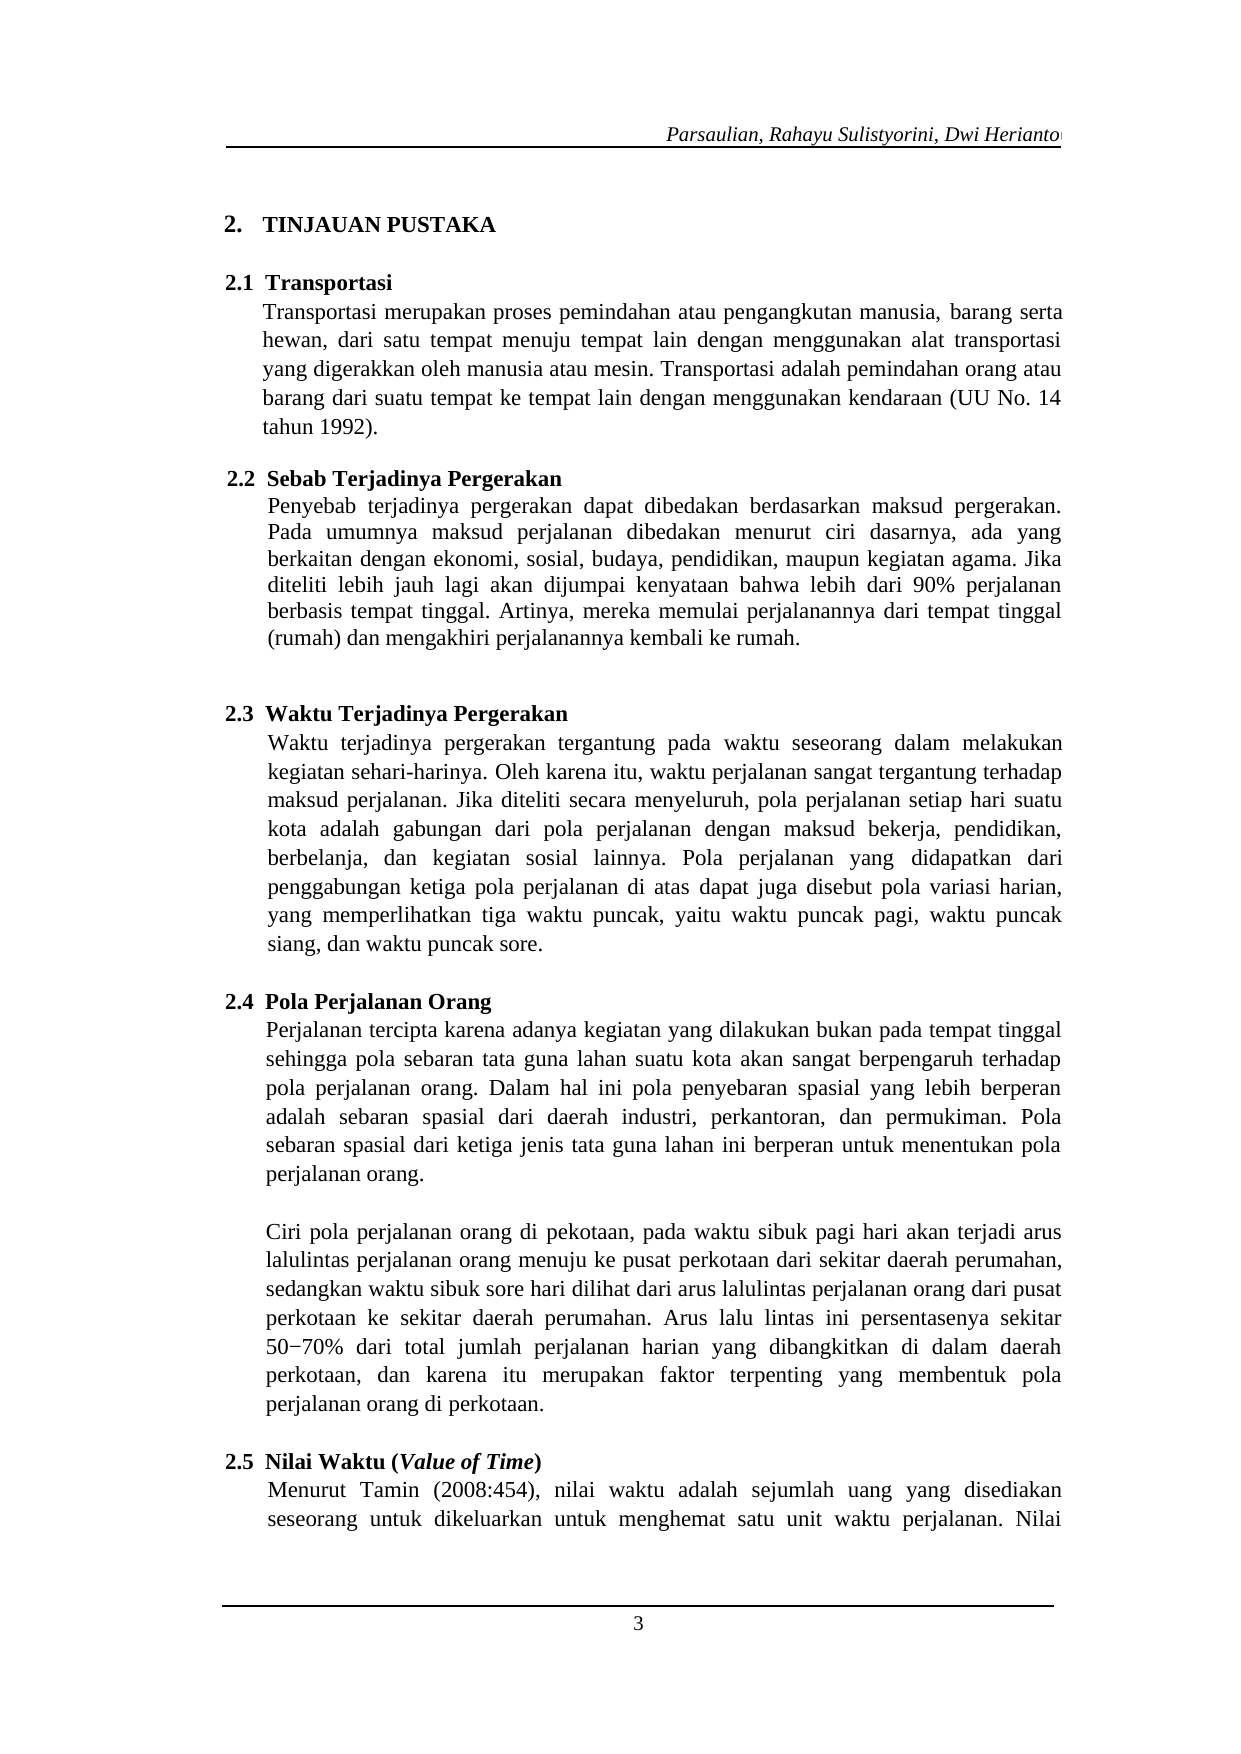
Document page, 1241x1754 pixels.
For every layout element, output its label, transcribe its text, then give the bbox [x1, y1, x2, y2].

text Menurut Tamin (2008:454), nilai waktu adalah sejumlah uang yang disediakan seseorang untuk dikeluarkan untuk menghemat satu unit waktu perjalanan. Nilai [267, 1474, 1063, 1532]
list TINJAUAN PUSTAKA [223, 209, 1063, 238]
list 2.2 Sebab Terjadinya Pergerakan [227, 466, 1063, 492]
text Perjalanan tercipta karena adanya kegiatan yang dilakukan bukan pada tempat tinggal sehingga pola sebaran tata guna lahan suatu kota akan sangat berpengaruh terhadap pola perjalanan orang. Dalam hal ini pola penyebaran spasial yang lebih berperan adalah sebaran spasial dari daerah industri, perkantoran, dan permukiman. Pola sebaran spasial dari ketiga jenis tata guna lahan ini berperan untuk menentukan pola perjalanan orang. [266, 1014, 1063, 1187]
text 2.4 Pola Perjalanan Orang [225, 985, 1063, 1014]
list 2.1 Transportasi [225, 267, 1063, 295]
text 2.5 Nilai Waktu (Value of Time) [225, 1445, 1063, 1474]
text Ciri pola perjalanan orang di pekotaan, pada waktu sibuk pagi hari akan terjadi arus lalulintas perjalanan orang menuju ke pusat perkotaan dari sekitar daerah perumahan, sedangkan waktu sibuk sore hari dilihat dari arus lalulintas perjalanan orang dari pusat perkotaan ke sekitar daerah perumahan. Arus lalu lintas ini persentasenya sekitar 50−70% dari total jumlah perjalanan harian yang dibangkitkan di dalam daerah perkotaan, dan karena itu merupakan faktor terpenting yang membentuk pola perjalanan orang di perkotaan. [266, 1215, 1063, 1417]
text Waktu terjadinya pergerakan tergantung pada waktu seseorang dalam melakukan kegiatan sehari-harinya. Oleh karena itu, waktu perjalanan sangat tergantung terhadap maksud perjalanan. Jika diteliti secara menyeluruh, pola perjalanan setiap hari suatu kota adalah gabungan dari pola perjalanan dengan maksud bekerja, pendidikan, berbelanja, dan kegiatan sosial lainnya. Pola perjalanan yang didapatkan dari penggabungan ketiga pola perjalanan di atas dapat juga disebut pola variasi harian, yang memperlihatkan tiga waktu puncak, yaitu waktu puncak pagi, waktu puncak siang, dan waktu puncak sore. [267, 727, 1063, 957]
text 2.3 Waktu Terjadinya Pergerakan [225, 698, 1063, 727]
list Transportasi merupakan proses pemindahan atau pengangkutan manusia, barang serta hewan, dari satu tempat menuju tempat lain dengan menggunakan alat transportasi yang digerakkan oleh manusia atau mesin. Transportasi adalah pemindahan orang atau barang dari suatu tempat ke tempat lain dengan menggunakan kendaraan (UU No. 14 tahun 1992). [262, 295, 1063, 439]
list Penyebab terjadinya pergerakan dapat dibedakan berdasarkan maksud pergerakan. Pada umumnya maksud perjalanan dibedakan menurut ciri dasarnya, ada yang berkaitan dengan ekonomi, sosial, budaya, pendidikan, maupun kegiatan agama. Jika diteliti lebih jauh lagi akan dijumpai kenyataan bahwa lebih dari 90% perjalanan berbasis tempat tinggal. Artinya, mereka memulai perjalanannya dari tempat tinggal (rumah) dan mengakhiri perjalanannya kembali ke rumah. [267, 492, 1063, 650]
